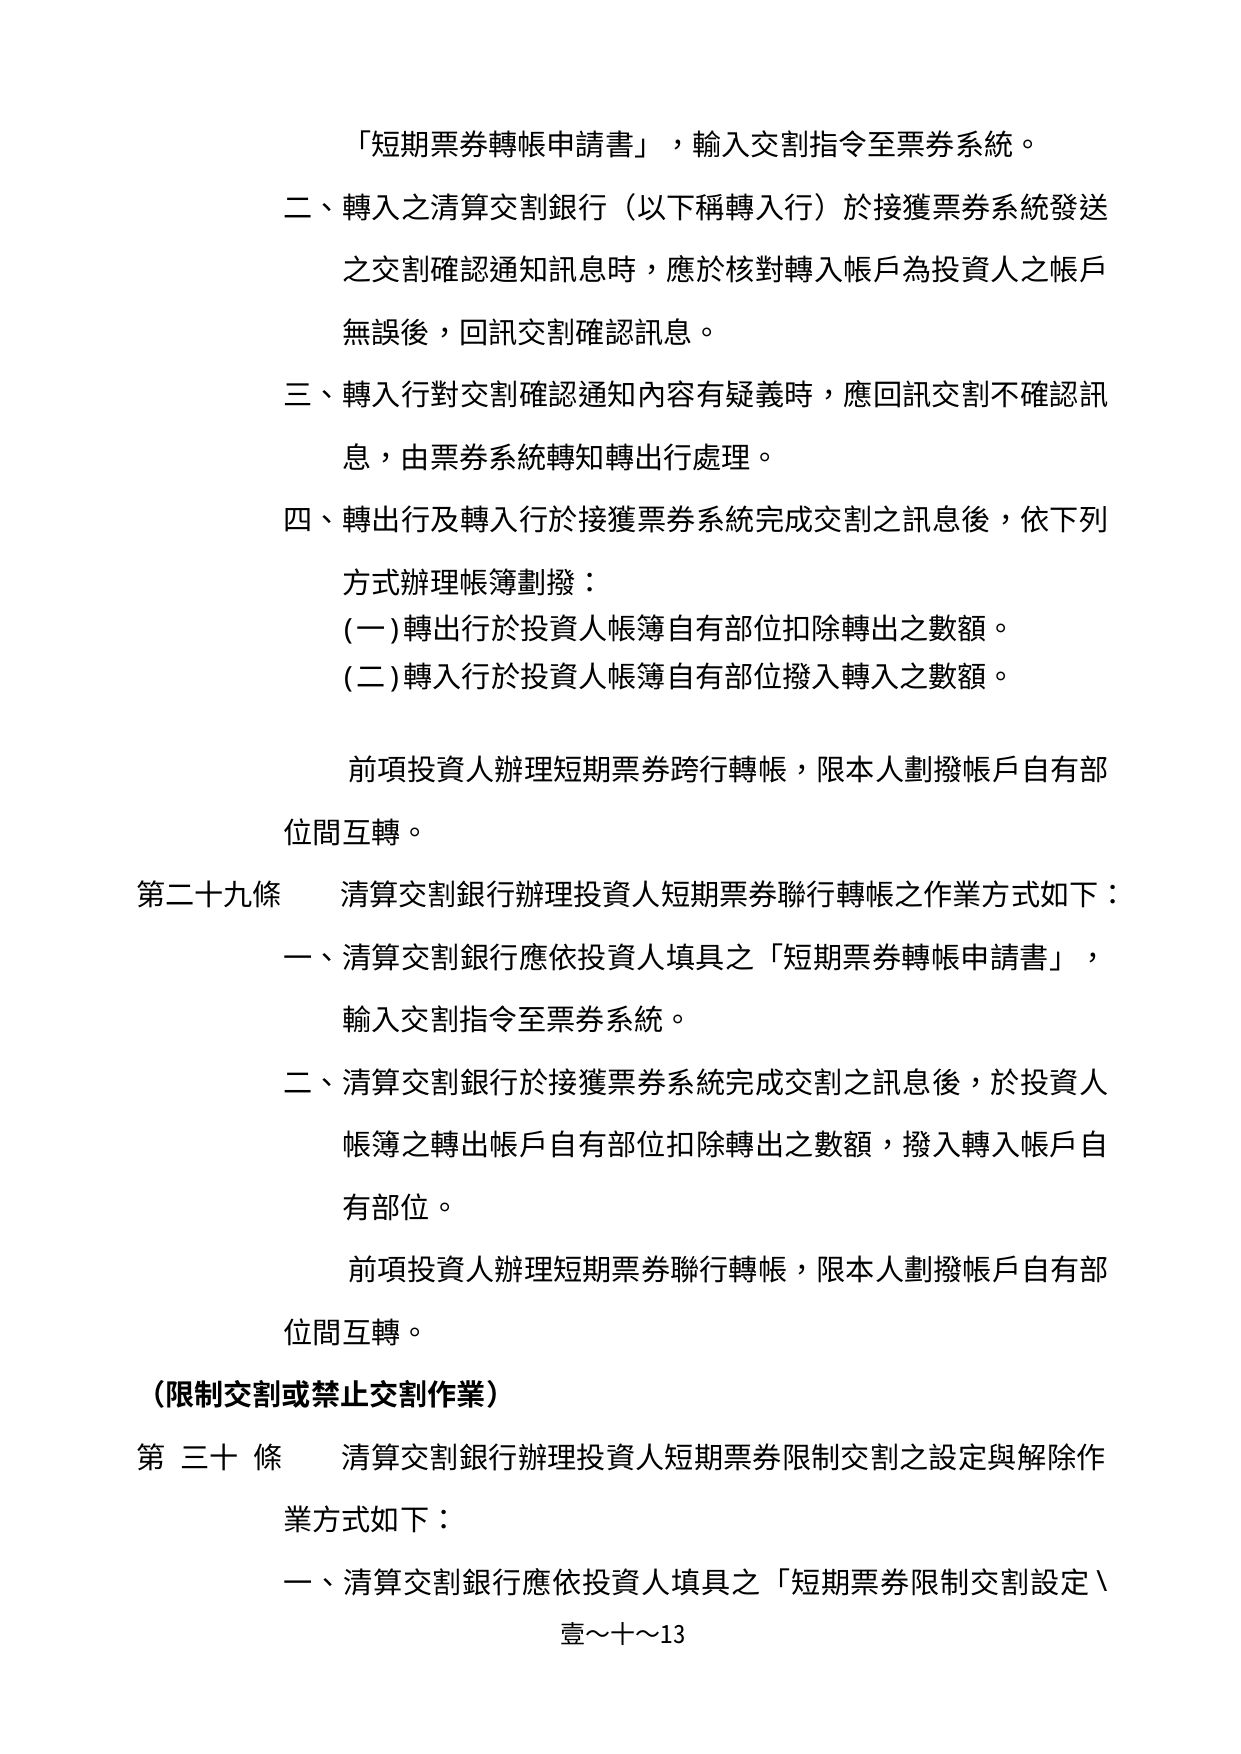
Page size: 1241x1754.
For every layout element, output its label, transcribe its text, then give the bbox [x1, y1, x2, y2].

text 一、清算交割銀行應依投資人填具之「短期票券轉帳申請書」，輸入交割指令至票券系統。 [283, 914, 1110, 1039]
text (二)轉入行於投資人帳簿自有部位撥入轉入之數額。 [339, 649, 1110, 697]
text 第二十九條 清算交割銀行辦理投資人短期票券聯行轉帳之作業方式如下： [136, 851, 1108, 914]
text 三、轉入行對交割確認通知內容有疑義時，應回訊交割不確認訊息，由票券系統轉知轉出行處理。 [283, 351, 1110, 476]
text (一)轉出行於投資人帳簿自有部位扣除轉出之數額。 [339, 601, 1110, 649]
text 二、轉入之清算交割銀行（以下稱轉入行）於接獲票券系統發送之交割確認通知訊息時，應於核對轉入帳戶為投資人之帳戶無誤後，回訊交割確認訊息。 [283, 164, 1110, 351]
text 第 三十 條 清算交割銀行辦理投資人短期票券限制交割之設定與解除作業方式如下： [136, 1414, 1108, 1539]
text 一、清算交割銀行應依投資人填具之「短期票券限制交割設定\ [283, 1539, 1110, 1601]
text 前項投資人辦理短期票券聯行轉帳，限本人劃撥帳戶自有部位間互轉。 [283, 1226, 1110, 1351]
text 四、轉出行及轉入行於接獲票券系統完成交割之訊息後，依下列方式辦理帳簿劃撥： [283, 476, 1110, 601]
text 前項投資人辦理短期票券跨行轉帳，限本人劃撥帳戶自有部位間互轉。 [283, 726, 1110, 851]
text （限制交割或禁止交割作業） [136, 1351, 1110, 1414]
text 二、清算交割銀行於接獲票券系統完成交割之訊息後，於投資人帳簿之轉出帳戶自有部位扣除轉出之數額，撥入轉入帳戶自有部位。 [283, 1039, 1110, 1226]
text 「短期票券轉帳申請書」，輸入交割指令至票券系統。 [283, 101, 1110, 164]
